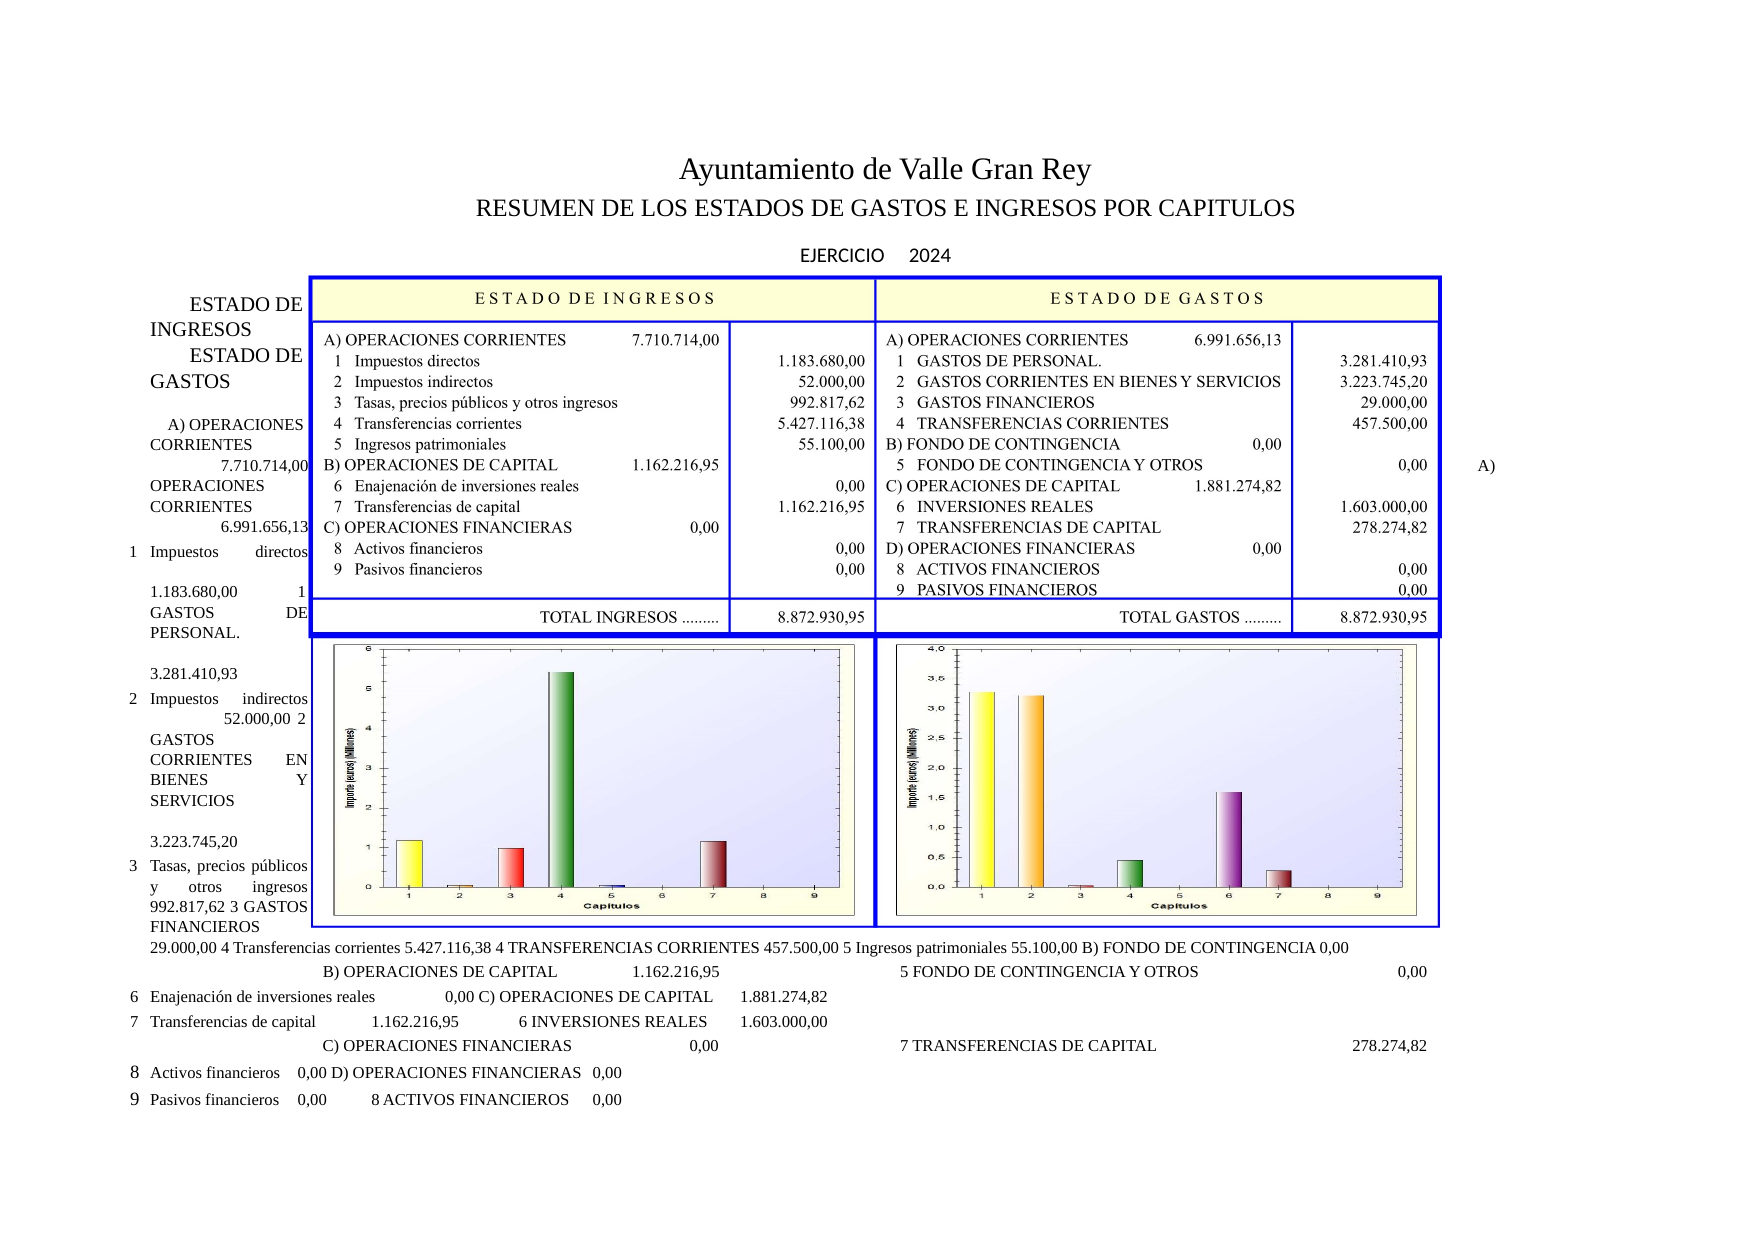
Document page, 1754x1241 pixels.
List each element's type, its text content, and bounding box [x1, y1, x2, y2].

text A) OPERACIONES CORRIENTES 7.710.714,00 A) OPERACIONES CORRIENTES 6.991.656,13 [150, 415, 308, 536]
list Impuestos indirectos 52.000,00 2 GASTOS CORRIENTES EN BIENES Y SERVICIOS 3.223.745,20 [129, 688, 308, 851]
subtitle RESUMEN DE LOS ESTADOS DE GASTOS E INGRESOS POR CAPITULOS [476, 193, 1517, 222]
text C) OPERACIONES FINANCIERAS 0,00 7 TRANSFERENCIAS DE CAPITAL 278.274,82 [150, 1036, 1517, 1055]
text B) OPERACIONES DE CAPITAL 1.162.216,95 5 FONDO DE CONTINGENCIA Y OTROS 0,00 [150, 962, 1517, 981]
text [1442, 292, 1517, 393]
text Ayuntamiento de Valle Gran Rey [253, 150, 1517, 186]
text ESTADO DE INGRESOS ESTADO DE GASTOS [150, 292, 308, 393]
text A) OPERACIONES CORRIENTES 7.710.714,00 A) OPERACIONES CORRIENTES 6.991.656,13 [1442, 415, 1517, 536]
list Impuestos directos 1.183.680,00 1 GASTOS DE PERSONAL. 3.281.410,93 [129, 541, 308, 683]
list Activos financieros 0,00 D) OPERACIONES FINANCIERAS 0,00 [130, 1061, 1428, 1082]
list Pasivos financieros 0,00 8 ACTIVOS FINANCIEROS 0,00 [130, 1088, 1428, 1109]
list Transferencias de capital 1.162.216,95 6 INVERSIONES REALES 1.603.000,00 [130, 1011, 1428, 1031]
list Enajenación de inversiones reales 0,00 C) OPERACIONES DE CAPITAL 1.881.274,82 [130, 987, 1428, 1006]
list Tasas, precios públicos y otros ingresos 992.817,62 3 GASTOS FINANCIEROS 29.000,00 4 Transferencias corrientes 5.427.116,38 4 TRANSFERENCIAS CORRIENTES 457.500,00 5 Ingresos patrimoniales 55.100,00 B) FONDO DE CONTINGENCIA 0,00 [129, 856, 1428, 957]
